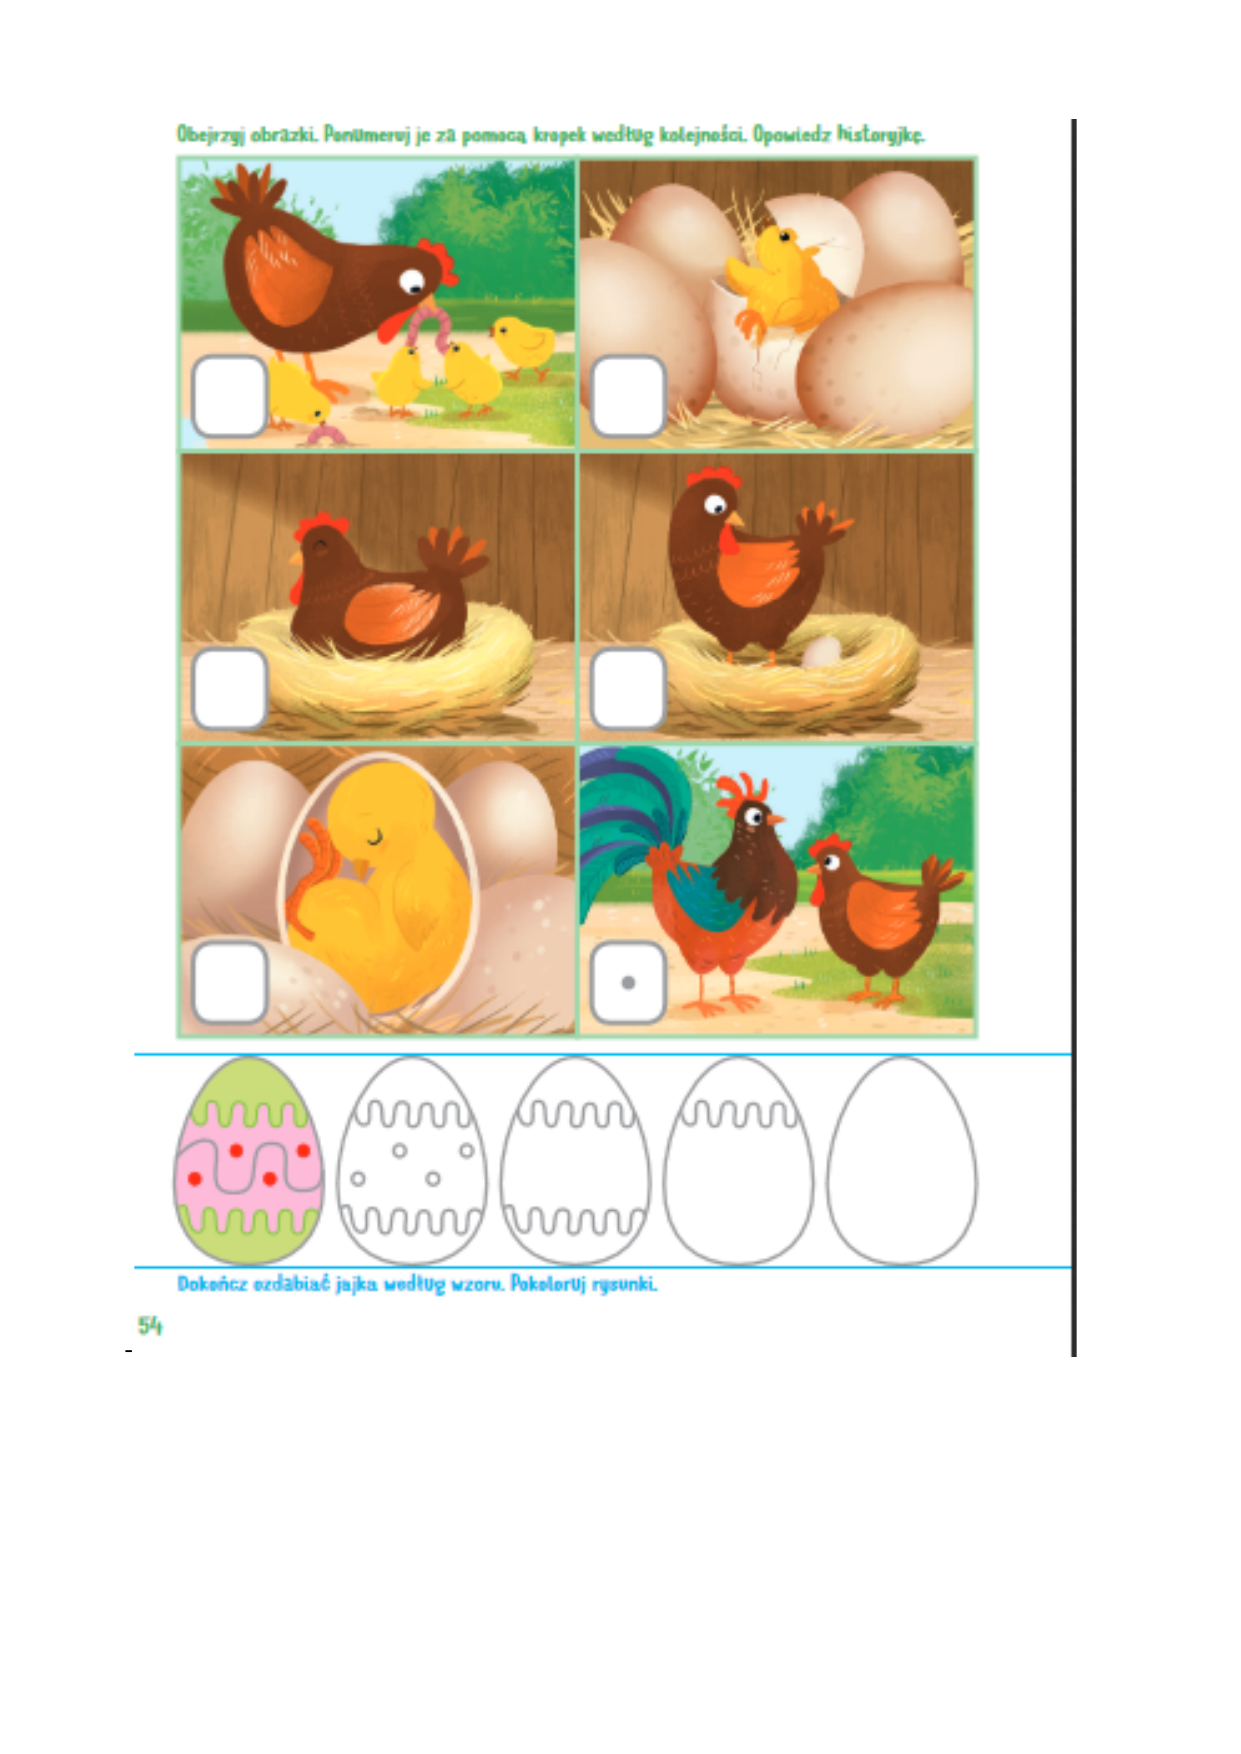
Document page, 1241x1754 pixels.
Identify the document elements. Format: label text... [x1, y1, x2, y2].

picture [134, 119, 1077, 1357]
text - [118, 118, 1122, 1363]
